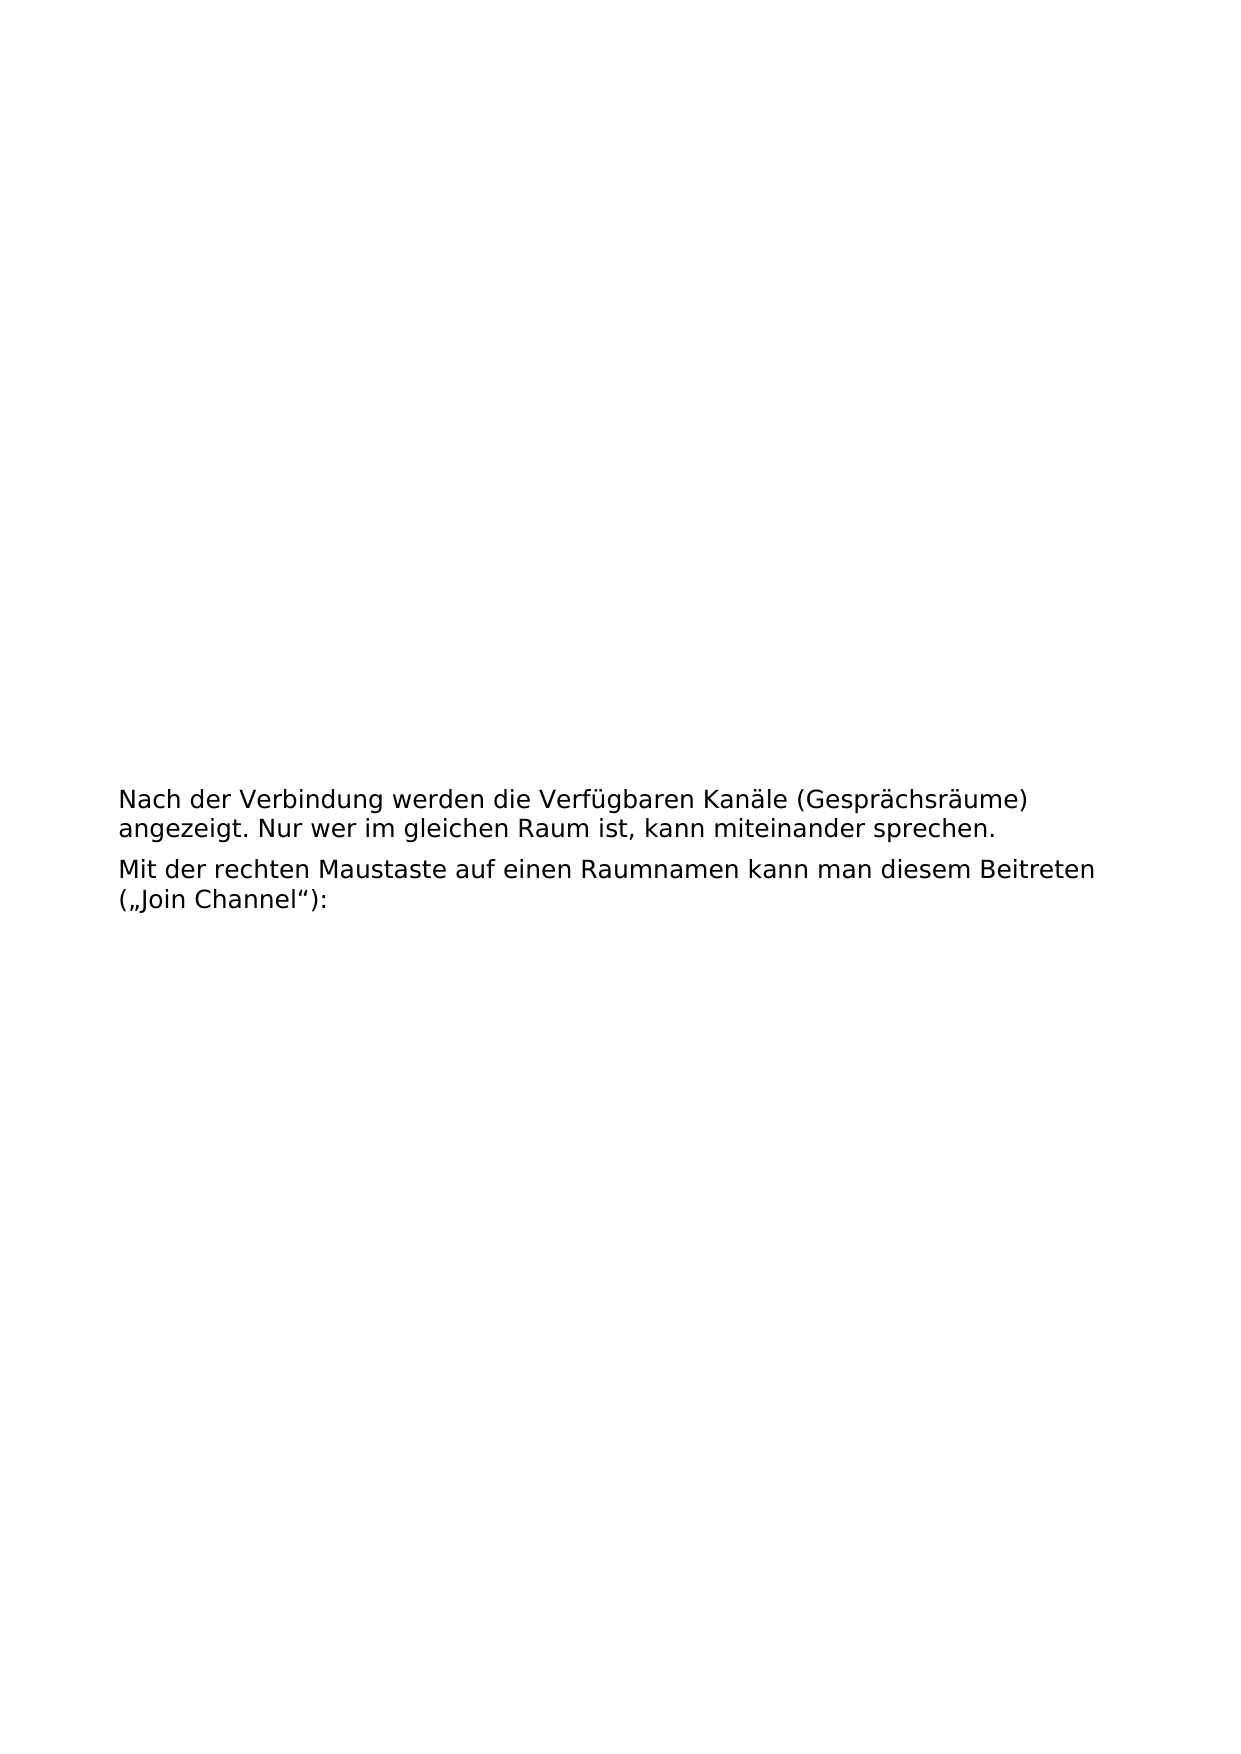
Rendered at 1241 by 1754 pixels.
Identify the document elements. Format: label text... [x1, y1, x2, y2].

text Nach der Verbindung werden die Verfügbaren Kanäle (Gesprächsräume) angezeigt. Nur wer im gleichen Raum ist, kann miteinander sprechen. [118, 785, 1122, 843]
text Mit der rechten Maustaste auf einen Raumnamen kann man diesem Beitreten („Join Channel“): [118, 856, 1122, 914]
